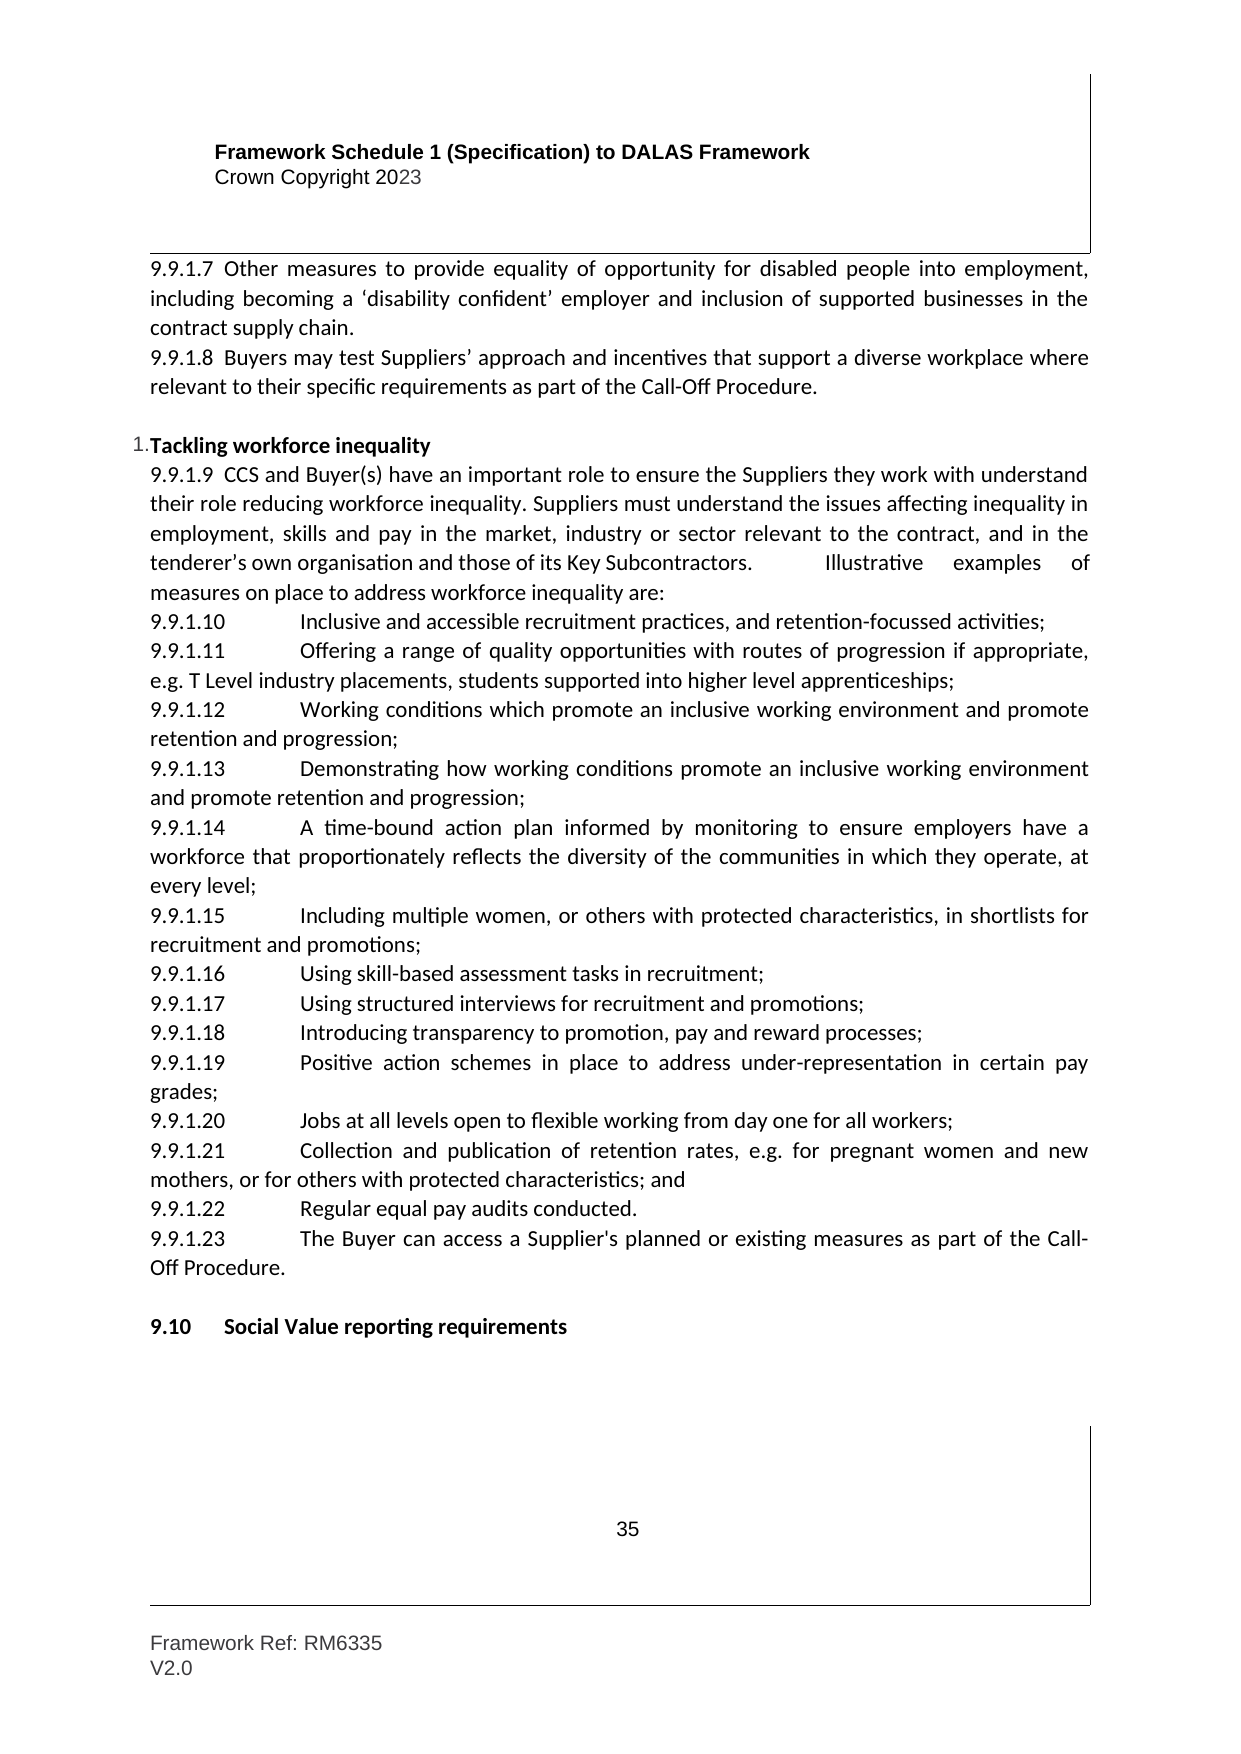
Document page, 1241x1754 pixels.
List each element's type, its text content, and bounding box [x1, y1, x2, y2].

subtitle Tackling workforce inequality [150, 429, 1090, 459]
list Collection and publication of retention rates, e.g. for pregnant women and new mothers, or for others with protected characteristics; and [150, 1134, 1090, 1193]
list Regular equal pay audits conducted. [150, 1193, 1090, 1222]
list Using skill-based assessment tasks in recruitment; [150, 958, 1090, 987]
list The Buyer can access a Supplier's planned or existing measures as part of the Call-Off Procedure. [150, 1222, 1090, 1281]
list Positive action schemes in place to address under-representation in certain pay grades; [150, 1046, 1090, 1105]
list Buyers may test Suppliers’ approach and incentives that support a diverse workplace where relevant to their specific requirements as part of the Call-Off Procedure. [150, 341, 1090, 400]
list Using structured interviews for recruitment and promotions; [150, 987, 1090, 1017]
list Jobs at all levels open to flexible working from day one for all workers; [150, 1105, 1090, 1134]
subtitle Social Value reporting requirements [150, 1311, 1090, 1340]
list Including multiple women, or others with protected characteristics, in shortlists for recruitment and promotions; [150, 899, 1090, 958]
list Working conditions which promote an inclusive working environment and promote retention and progression; [150, 694, 1090, 752]
list Inclusive and accessible recruitment practices, and retention-focussed activities; [150, 606, 1090, 635]
list Introducing transparency to promotion, pay and reward processes; [150, 1017, 1090, 1046]
list Demonstrating how working conditions promote an inclusive working environment and promote retention and progression; [150, 752, 1090, 811]
list Offering a range of quality opportunities with routes of progression if appropriate, e.g. T Level industry placements, students supported into higher level apprenticeships; [150, 635, 1090, 694]
list CCS and Buyer(s) have an important role to ensure the Suppliers they work with understand their role reducing workforce inequality. Suppliers must understand the issues affecting inequality in employment, skills and pay in the market, industry or sector relevant to the contract, and in the tenderer’s own organisation and those of its Key Subcontractors. Illustrative examples of measures on place to address workforce inequality are: [150, 459, 1090, 606]
list Other measures to provide equality of opportunity for disabled people into employment, including becoming a ‘disability confident’ employer and inclusion of supported businesses in the contract supply chain. [150, 253, 1090, 341]
list A time-bound action plan informed by monitoring to ensure employers have a workforce that proportionately reflects the diversity of the communities in which they operate, at every level; [150, 811, 1090, 899]
